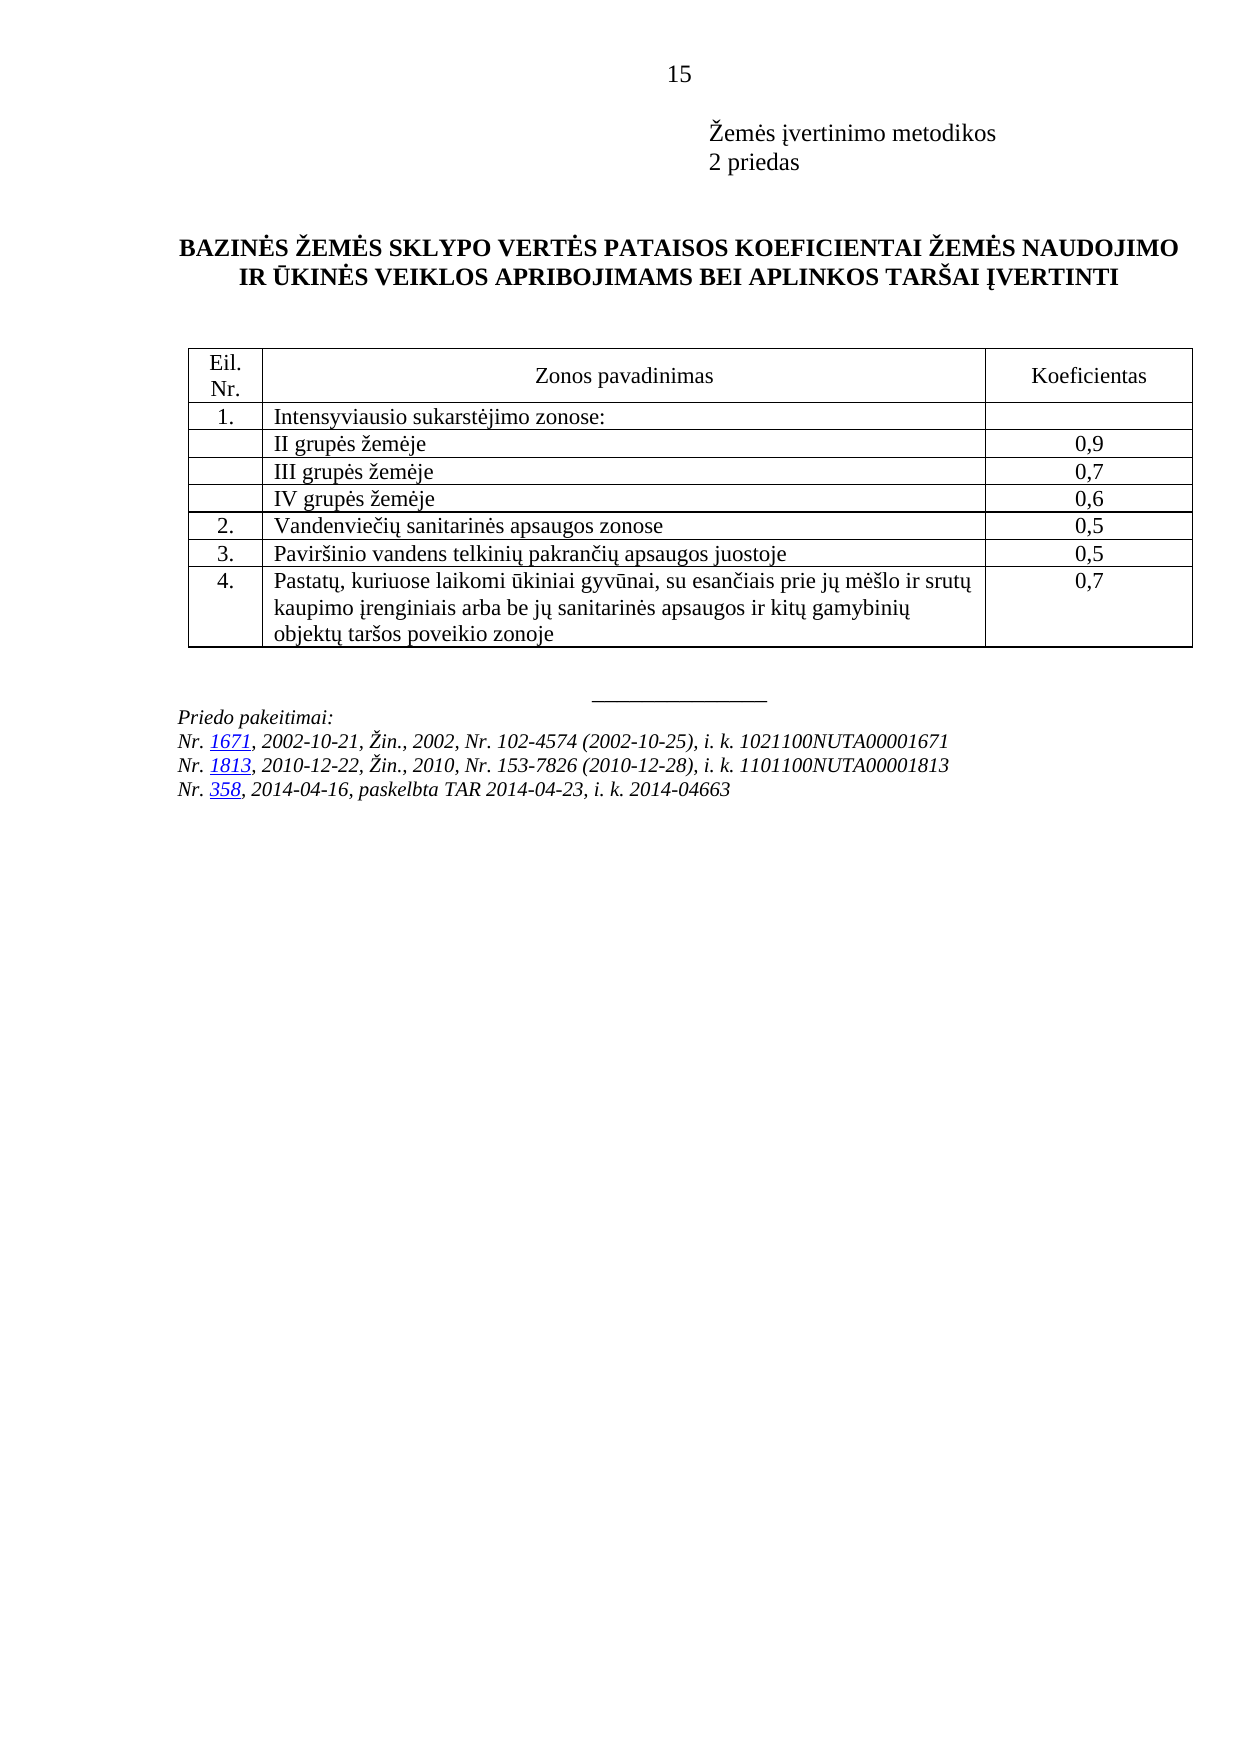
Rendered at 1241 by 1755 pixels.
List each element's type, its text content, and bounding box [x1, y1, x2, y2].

table_cell IV grupės žemėje [263, 485, 985, 511]
table_cell 1. [189, 403, 262, 429]
text ______________ [177, 676, 1181, 705]
text Nr. 1671, 2002-10-21, Žin., 2002, Nr. 102-4574 (2002-10-25), i. k. 1021100NUTA00001671 [177, 729, 1181, 753]
table_cell Pastatų, kuriuose laikomi ūkiniai gyvūnai, su esančiais prie jų mėšlo ir srutų kaupimo įrenginiais arba be jų sanitarinės apsaugos ir kitų gamybinių objektų taršos poveikio zonoje [263, 567, 985, 646]
table_cell [189, 458, 262, 484]
text Žemės įvertinimo metodikos [709, 118, 1181, 147]
table_cell 0,6 [986, 485, 1192, 511]
table_cell 0,5 [986, 540, 1192, 566]
text Nr. 358, 2014-04-16, paskelbta TAR 2014-04-23, i. k. 2014-04663 [177, 777, 1181, 801]
table_cell Paviršinio vandens telkinių pakrančių apsaugos juostoje [263, 540, 985, 566]
text Bazinės žemės sklypo vertės pataisos koeficientai žemės naudojimo ir ūkinės veiklos apribojimams bei aplinkos taršai įvertinti [177, 233, 1181, 291]
table_cell 0,9 [986, 430, 1192, 457]
text Priedo pakeitimai: [177, 705, 1181, 729]
text Nr. 1813, 2010-12-22, Žin., 2010, Nr. 153-7826 (2010-12-28), i. k. 1101100NUTA00001813 [177, 753, 1181, 777]
table_cell 3. [189, 540, 262, 566]
table_header Eil. Nr. [189, 349, 262, 402]
table_cell 2. [189, 513, 262, 539]
table_cell III grupės žemėje [263, 458, 985, 484]
table_header Koeficientas [986, 349, 1192, 402]
table_cell [189, 485, 262, 511]
table_cell [986, 403, 1192, 429]
table_cell 0,7 [986, 567, 1192, 646]
table_cell Intensyviausio sukarstėjimo zonose: [263, 403, 985, 429]
table_cell [189, 430, 262, 457]
table_cell 0,7 [986, 458, 1192, 484]
table_cell 4. [189, 567, 262, 646]
text 2 priedas [177, 147, 1181, 176]
table_cell Vandenviečių sanitarinės apsaugos zonose [263, 513, 985, 539]
table_cell II grupės žemėje [263, 430, 985, 457]
table_header Zonos pavadinimas [263, 349, 985, 402]
table_cell 0,5 [986, 513, 1192, 539]
